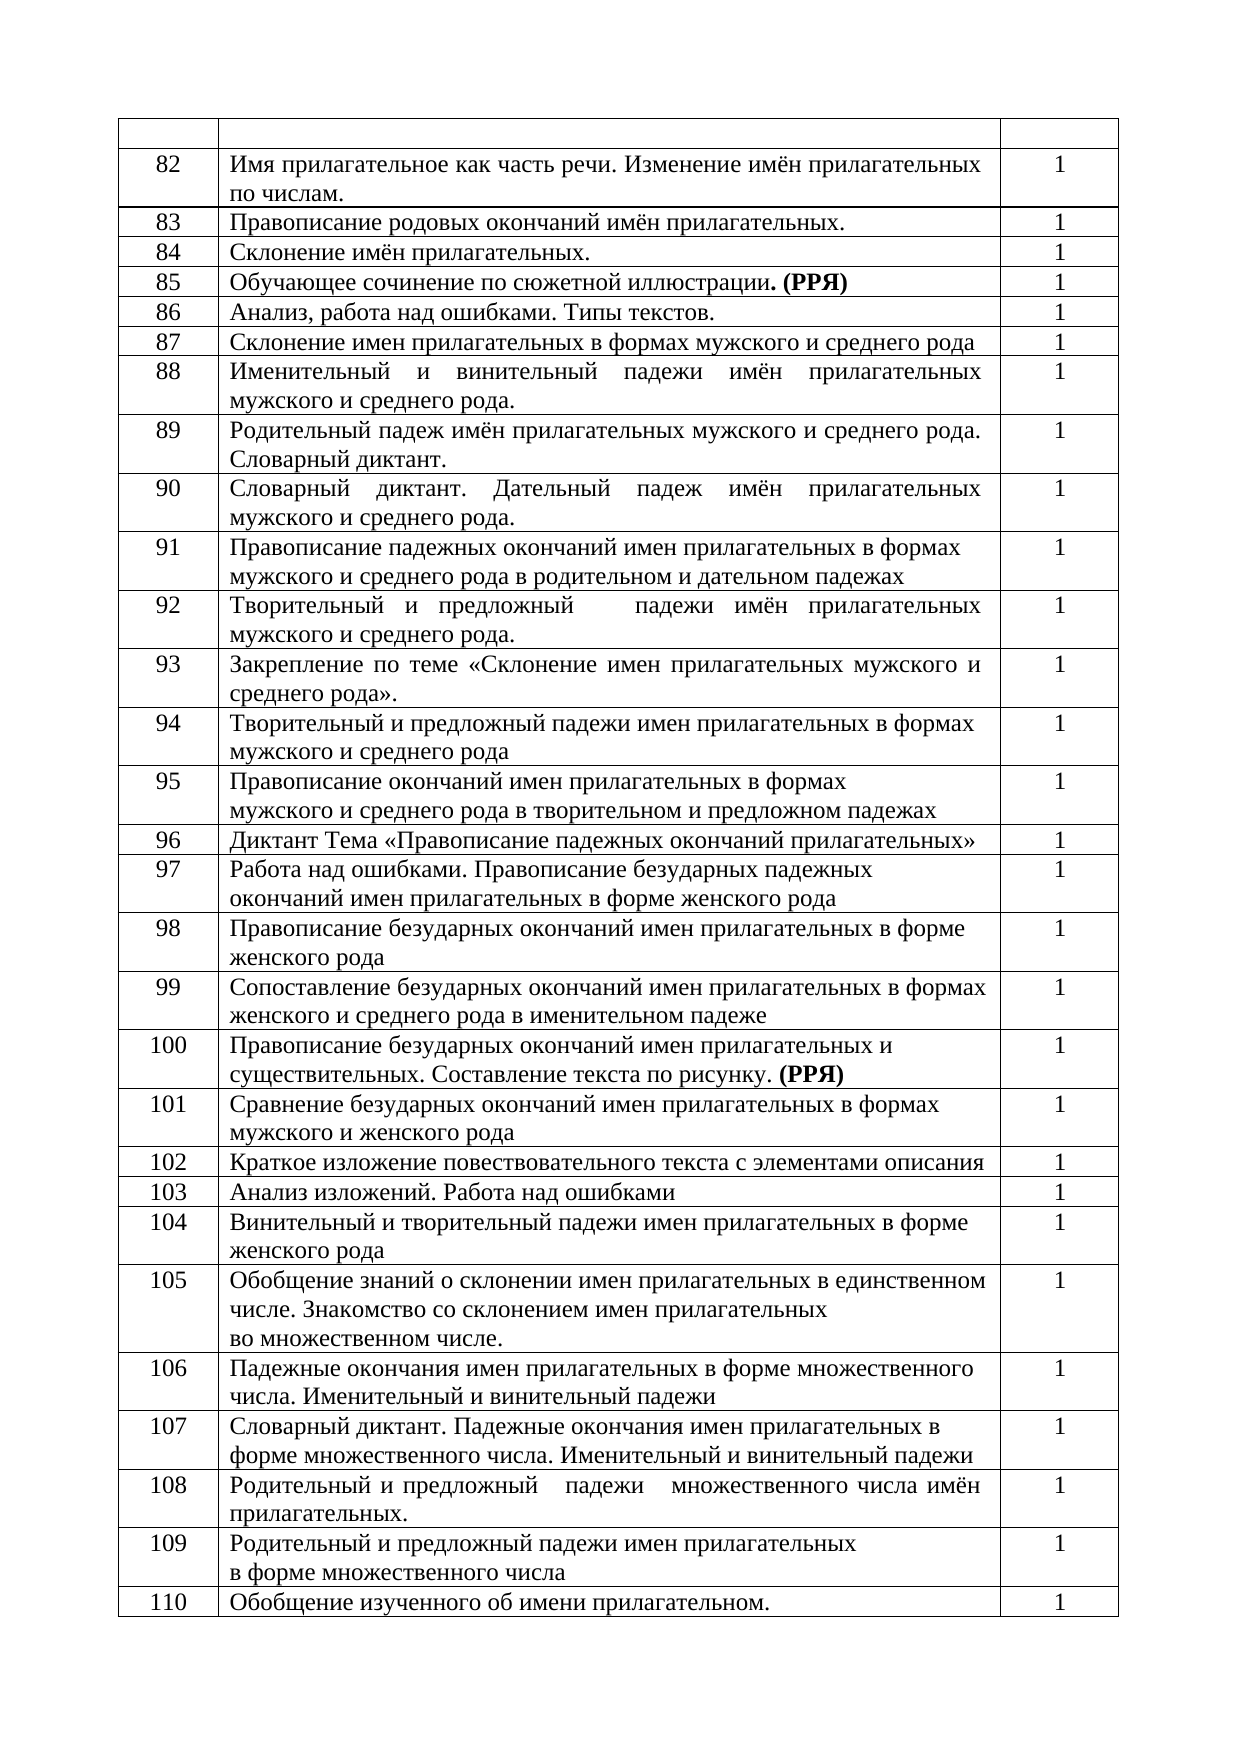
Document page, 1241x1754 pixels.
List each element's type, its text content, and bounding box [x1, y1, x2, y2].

table_cell Именительный и винительный падежи имён прилагательных мужского и среднего рода. [219, 356, 1000, 414]
table_cell Диктант Тема «Правописание падежных окончаний прилагательных» [219, 825, 1000, 853]
table_cell Правописание окончаний имен прилагательных в формах мужского и среднего рода в творительном и предложном падежах [219, 766, 1000, 824]
table_cell 108 [119, 1470, 218, 1527]
table_cell 1 [1001, 1207, 1118, 1264]
table_cell Сопоставление безударных окончаний имен прилагательных в формах женского и среднего рода в именительном падеже [219, 972, 1000, 1029]
table_cell Обобщение знаний о склонении имен прилагательных в единственном числе. Знакомство со склонением имен прилагательных во множественном числе. [219, 1265, 1000, 1352]
table_cell Сравнение безударных окончаний имен прилагательных в формах мужского и женского рода [219, 1089, 1000, 1146]
table_cell Правописание безударных окончаний имен прилагательных и существительных. Составление текста по рисунку. (РРЯ) [219, 1030, 1000, 1088]
table_cell Обобщение изученного об имени прилагательном. [219, 1587, 1000, 1616]
table_cell 1 [1001, 1030, 1118, 1088]
table_cell 100 [119, 1030, 218, 1088]
table_cell 84 [119, 237, 218, 266]
table_cell [219, 119, 1000, 148]
table_cell 1 [1001, 591, 1118, 648]
table_cell 109 [119, 1528, 218, 1586]
table_cell 1 [1001, 532, 1118, 589]
table_cell Краткое изложение повествовательного текста с элементами описания [219, 1147, 1000, 1176]
table_cell 105 [119, 1265, 218, 1352]
table_cell 1 [1001, 327, 1118, 355]
table_cell Родительный и предложный падежи множественного числа имён прилагательных. [219, 1470, 1000, 1527]
table_cell 1 [1001, 474, 1118, 531]
table_cell 90 [119, 474, 218, 531]
table_cell 93 [119, 649, 218, 707]
table_cell 1 [1001, 297, 1118, 326]
table_cell 1 [1001, 1177, 1118, 1206]
table_cell Работа над ошибками. Правописание безударных падежных окончаний имен прилагательных в форме женского рода [219, 855, 1000, 912]
table_cell 91 [119, 532, 218, 589]
table_cell 97 [119, 855, 218, 912]
table_cell Творительный и предложный падежи имён прилагательных мужского и среднего рода. [219, 591, 1000, 648]
table_cell 1 [1001, 1147, 1118, 1176]
table_cell 103 [119, 1177, 218, 1206]
table_cell 107 [119, 1411, 218, 1469]
table_cell 104 [119, 1207, 218, 1264]
table_cell 1 [1001, 708, 1118, 765]
table_cell Имя прилагательное как часть речи. Изменение имён прилагательных по числам. [219, 149, 1000, 206]
table_cell 88 [119, 356, 218, 414]
table_cell Правописание безударных окончаний имен прилагательных в форме женского рода [219, 913, 1000, 971]
table_cell Анализ изложений. Работа над ошибками [219, 1177, 1000, 1206]
table_cell 96 [119, 825, 218, 853]
table_cell 1 [1001, 825, 1118, 853]
table_cell 1 [1001, 356, 1118, 414]
table_cell 1 [1001, 149, 1118, 206]
table_cell 106 [119, 1353, 218, 1410]
table_cell 1 [1001, 1587, 1118, 1616]
table_cell Склонение имён прилагательных. [219, 237, 1000, 266]
table_cell Правописание родовых окончаний имён прилагательных. [219, 208, 1000, 236]
table_cell 102 [119, 1147, 218, 1176]
table_cell 1 [1001, 208, 1118, 236]
table_cell 1 [1001, 1411, 1118, 1469]
table_cell 82 [119, 149, 218, 206]
table_cell 1 [1001, 913, 1118, 971]
table_cell Склонение имен прилагательных в формах мужского и среднего рода [219, 327, 1000, 355]
table_cell Словарный диктант. Дательный падеж имён прилагательных мужского и среднего рода. [219, 474, 1000, 531]
table_cell 110 [119, 1587, 218, 1616]
table_cell 1 [1001, 237, 1118, 266]
table_cell Правописание падежных окончаний имен прилагательных в формах мужского и среднего рода в родительном и дательном падежах [219, 532, 1000, 589]
table_cell 98 [119, 913, 218, 971]
table_cell 94 [119, 708, 218, 765]
table_cell 87 [119, 327, 218, 355]
table_cell 1 [1001, 1265, 1118, 1352]
table_cell [1001, 119, 1118, 148]
table_cell 1 [1001, 267, 1118, 296]
table_cell Родительный и предложный падежи имен прилагательных в форме множественного числа [219, 1528, 1000, 1586]
table_cell 1 [1001, 1528, 1118, 1586]
table_cell 92 [119, 591, 218, 648]
table_cell 83 [119, 208, 218, 236]
table_cell 85 [119, 267, 218, 296]
table_cell 1 [1001, 855, 1118, 912]
table_cell 1 [1001, 415, 1118, 472]
table_cell 89 [119, 415, 218, 472]
table_cell Винительный и творительный падежи имен прилагательных в форме женского рода [219, 1207, 1000, 1264]
table_cell Падежные окончания имен прилагательных в форме множественного числа. Именительный и винительный падежи [219, 1353, 1000, 1410]
table_cell 1 [1001, 766, 1118, 824]
table_cell 101 [119, 1089, 218, 1146]
table_cell 95 [119, 766, 218, 824]
table_cell Анализ, работа над ошибками. Типы текстов. [219, 297, 1000, 326]
table_cell 86 [119, 297, 218, 326]
table_cell Обучающее сочинение по сюжетной иллюстрации. (РРЯ) [219, 267, 1000, 296]
table_cell 99 [119, 972, 218, 1029]
table_cell Родительный падеж имён прилагательных мужского и среднего рода. Словарный диктант. [219, 415, 1000, 472]
table_cell 1 [1001, 1470, 1118, 1527]
table_cell 1 [1001, 649, 1118, 707]
table_cell Творительный и предложный падежи имен прилагательных в формах мужского и среднего рода [219, 708, 1000, 765]
table_cell Словарный диктант. Падежные окончания имен прилагательных в форме множественного числа. Именительный и винительный падежи [219, 1411, 1000, 1469]
table_cell 1 [1001, 972, 1118, 1029]
table_cell 1 [1001, 1089, 1118, 1146]
table_cell [119, 119, 218, 148]
table_cell Закрепление по теме «Склонение имен прилагательных мужского и среднего рода». [219, 649, 1000, 707]
table_cell 1 [1001, 1353, 1118, 1410]
